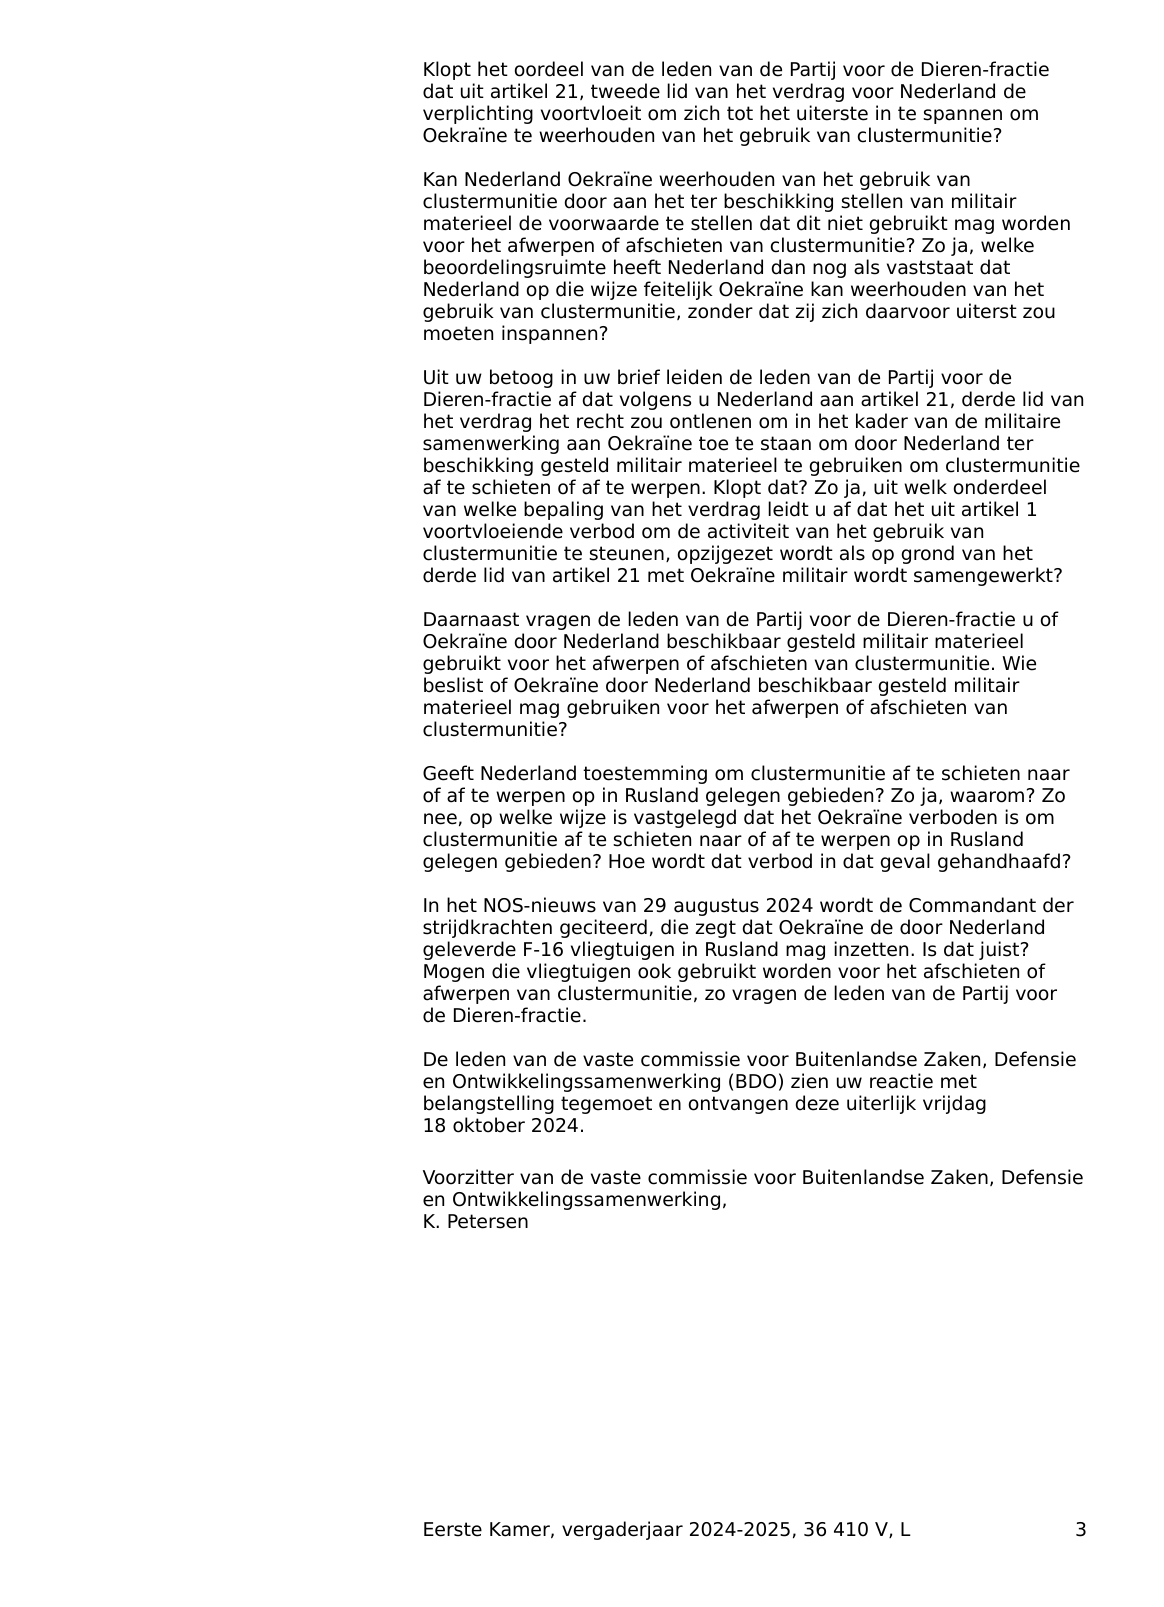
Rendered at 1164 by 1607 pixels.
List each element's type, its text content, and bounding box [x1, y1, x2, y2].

text In het NOS-nieuws van 29 augustus 2024 wordt de Commandant der strijdkrachten geciteerd, die zegt dat Oekraïne de door Nederland geleverde F-16 vliegtuigen in Rusland mag inzetten. Is dat juist? Mogen die vliegtuigen ook gebruikt worden voor het afschieten of afwerpen van clustermunitie, zo vragen de leden van de Partij voor de Dieren-fractie. [422, 895, 1087, 1027]
text Kan Nederland Oekraïne weerhouden van het gebruik van clustermunitie door aan het ter beschikking stellen van militair materieel de voorwaarde te stellen dat dit niet gebruikt mag worden voor het afwerpen of afschieten van clustermunitie? Zo ja, welke beoordelingsruimte heeft Nederland dan nog als vaststaat dat Nederland op die wijze feitelijk Oekraïne kan weerhouden van het gebruik van clustermunitie, zonder dat zij zich daarvoor uiterst zou moeten inspannen? [422, 169, 1087, 345]
text De leden van de vaste commissie voor Buitenlandse Zaken, Defensie en Ontwikkelingssamenwerking (BDO) zien uw reactie met belangstelling tegemoet en ontvangen deze uiterlijk vrijdag 18 oktober 2024. [422, 1049, 1087, 1137]
text Uit uw betoog in uw brief leiden de leden van de Partij voor de Dieren-fractie af dat volgens u Nederland aan artikel 21, derde lid van het verdrag het recht zou ontlenen om in het kader van de militaire samenwerking aan Oekraïne toe te staan om door Nederland ter beschikking gesteld militair materieel te gebruiken om clustermunitie af te schieten of af te werpen. Klopt dat? Zo ja, uit welk onderdeel van welke bepaling van het verdrag leidt u af dat het uit artikel 1 voortvloeiende verbod om de activiteit van het gebruik van clustermunitie te steunen, opzijgezet wordt als op grond van het derde lid van artikel 21 met Oekraïne militair wordt samengewerkt? [422, 367, 1087, 587]
text Geeft Nederland toestemming om clustermunitie af te schieten naar of af te werpen op in Rusland gelegen gebieden? Zo ja, waarom? Zo nee, op welke wijze is vastgelegd dat het Oekraïne verboden is om clustermunitie af te schieten naar of af te werpen op in Rusland gelegen gebieden? Hoe wordt dat verbod in dat geval gehandhaafd? [422, 763, 1087, 873]
text Voorzitter van de vaste commissie voor Buitenlandse Zaken, Defensie en Ontwikkelingssamenwerking, K. Petersen [422, 1167, 1087, 1233]
text Klopt het oordeel van de leden van de Partij voor de Dieren-fractie dat uit artikel 21, tweede lid van het verdrag voor Nederland de verplichting voortvloeit om zich tot het uiterste in te spannen om Oekraïne te weerhouden van het gebruik van clustermunitie? [422, 59, 1087, 147]
text Daarnaast vragen de leden van de Partij voor de Dieren-fractie u of Oekraïne door Nederland beschikbaar gesteld militair materieel gebruikt voor het afwerpen of afschieten van clustermunitie. Wie beslist of Oekraïne door Nederland beschikbaar gesteld militair materieel mag gebruiken voor het afwerpen of afschieten van clustermunitie? [422, 609, 1087, 741]
